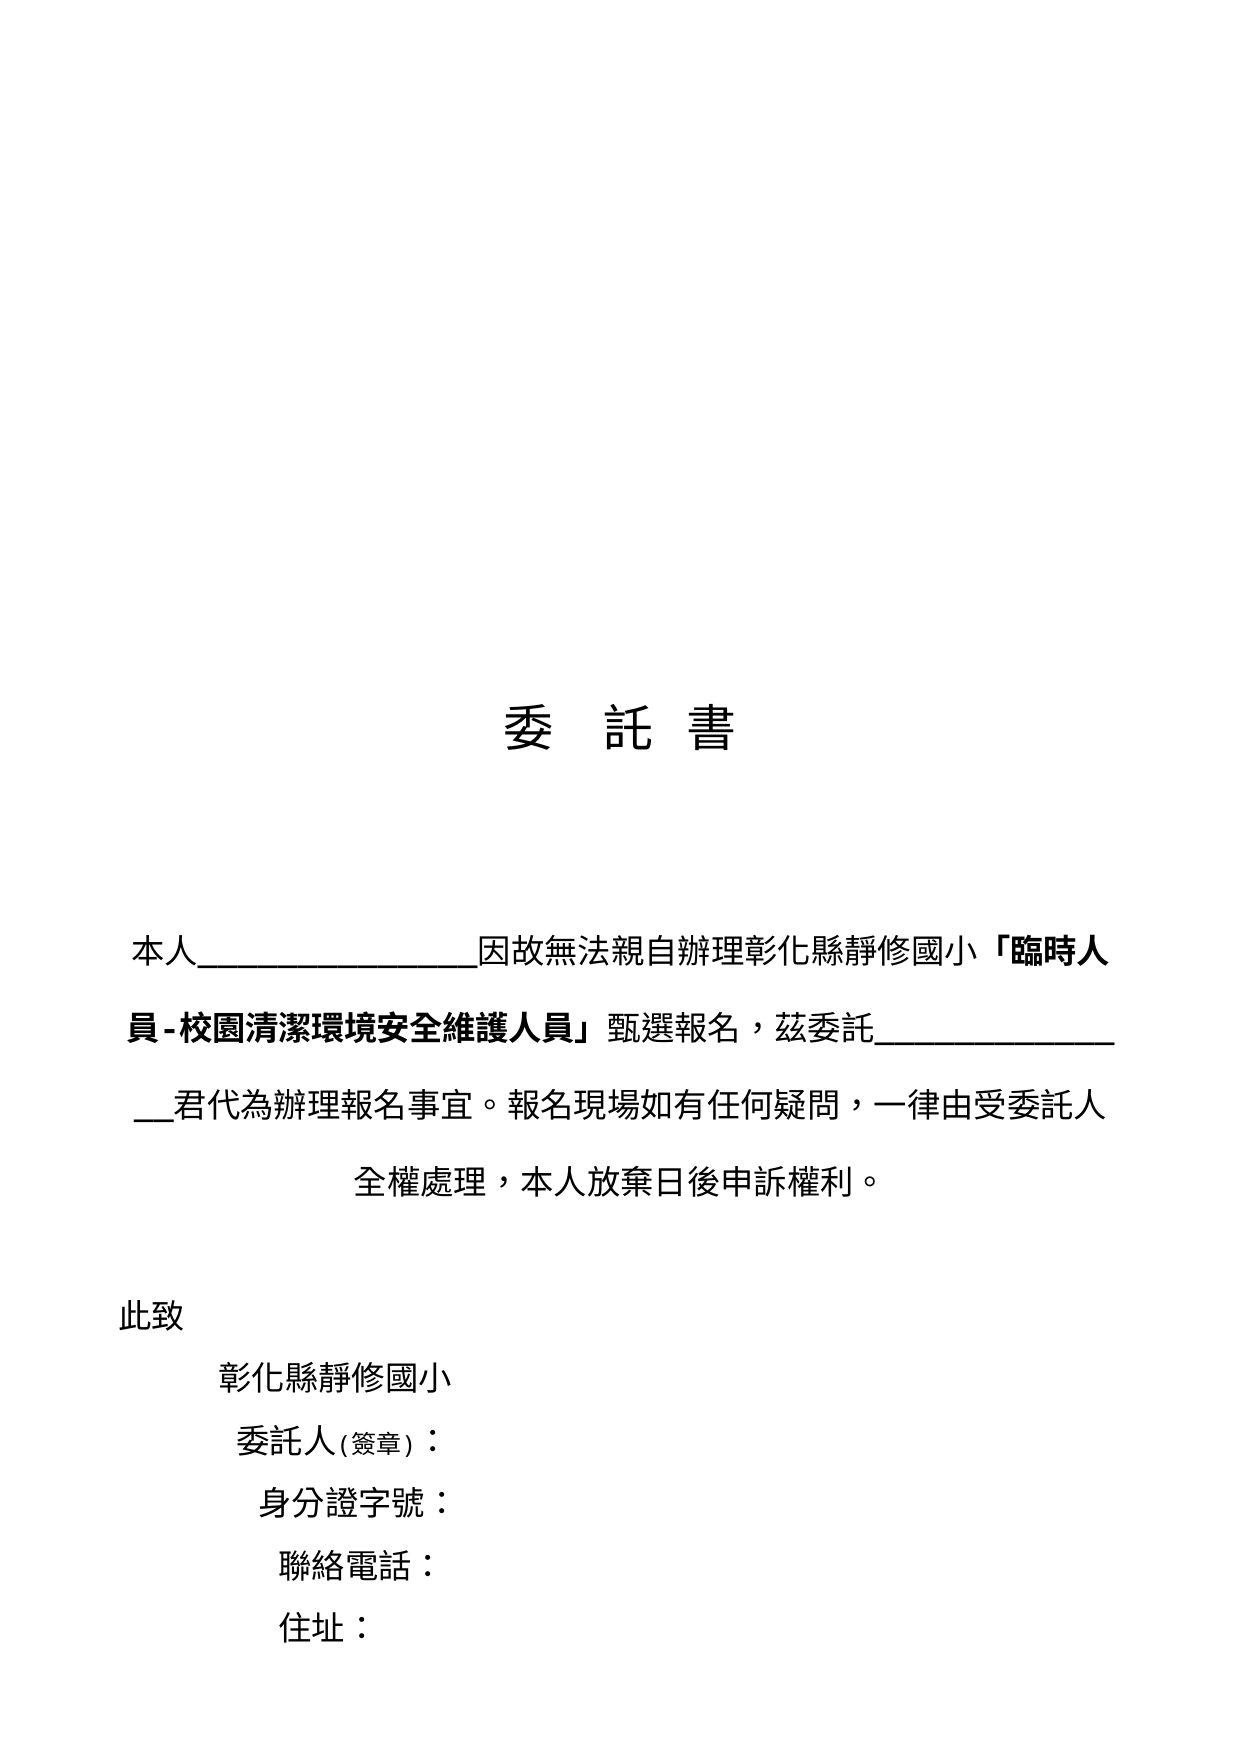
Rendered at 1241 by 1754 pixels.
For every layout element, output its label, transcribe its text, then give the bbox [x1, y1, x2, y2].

text 委託人(簽章)： 身分證字號： 聯絡電話： 住址： [118, 1397, 1122, 1647]
text 委 託 書 [118, 651, 1122, 776]
text 彰化縣靜修國小 [118, 1335, 1122, 1397]
text 本人______________因故無法親自辦理彰化縣靜修國小「臨時人員-校園清潔環境安全維護人員」甄選報名，茲委託______________君代為辦理報名事宜。報名現場如有任何疑問，一律由受委託人全權處理，本人放棄日後申訴權利。 [118, 901, 1122, 1210]
text 此致 [118, 1272, 1122, 1335]
